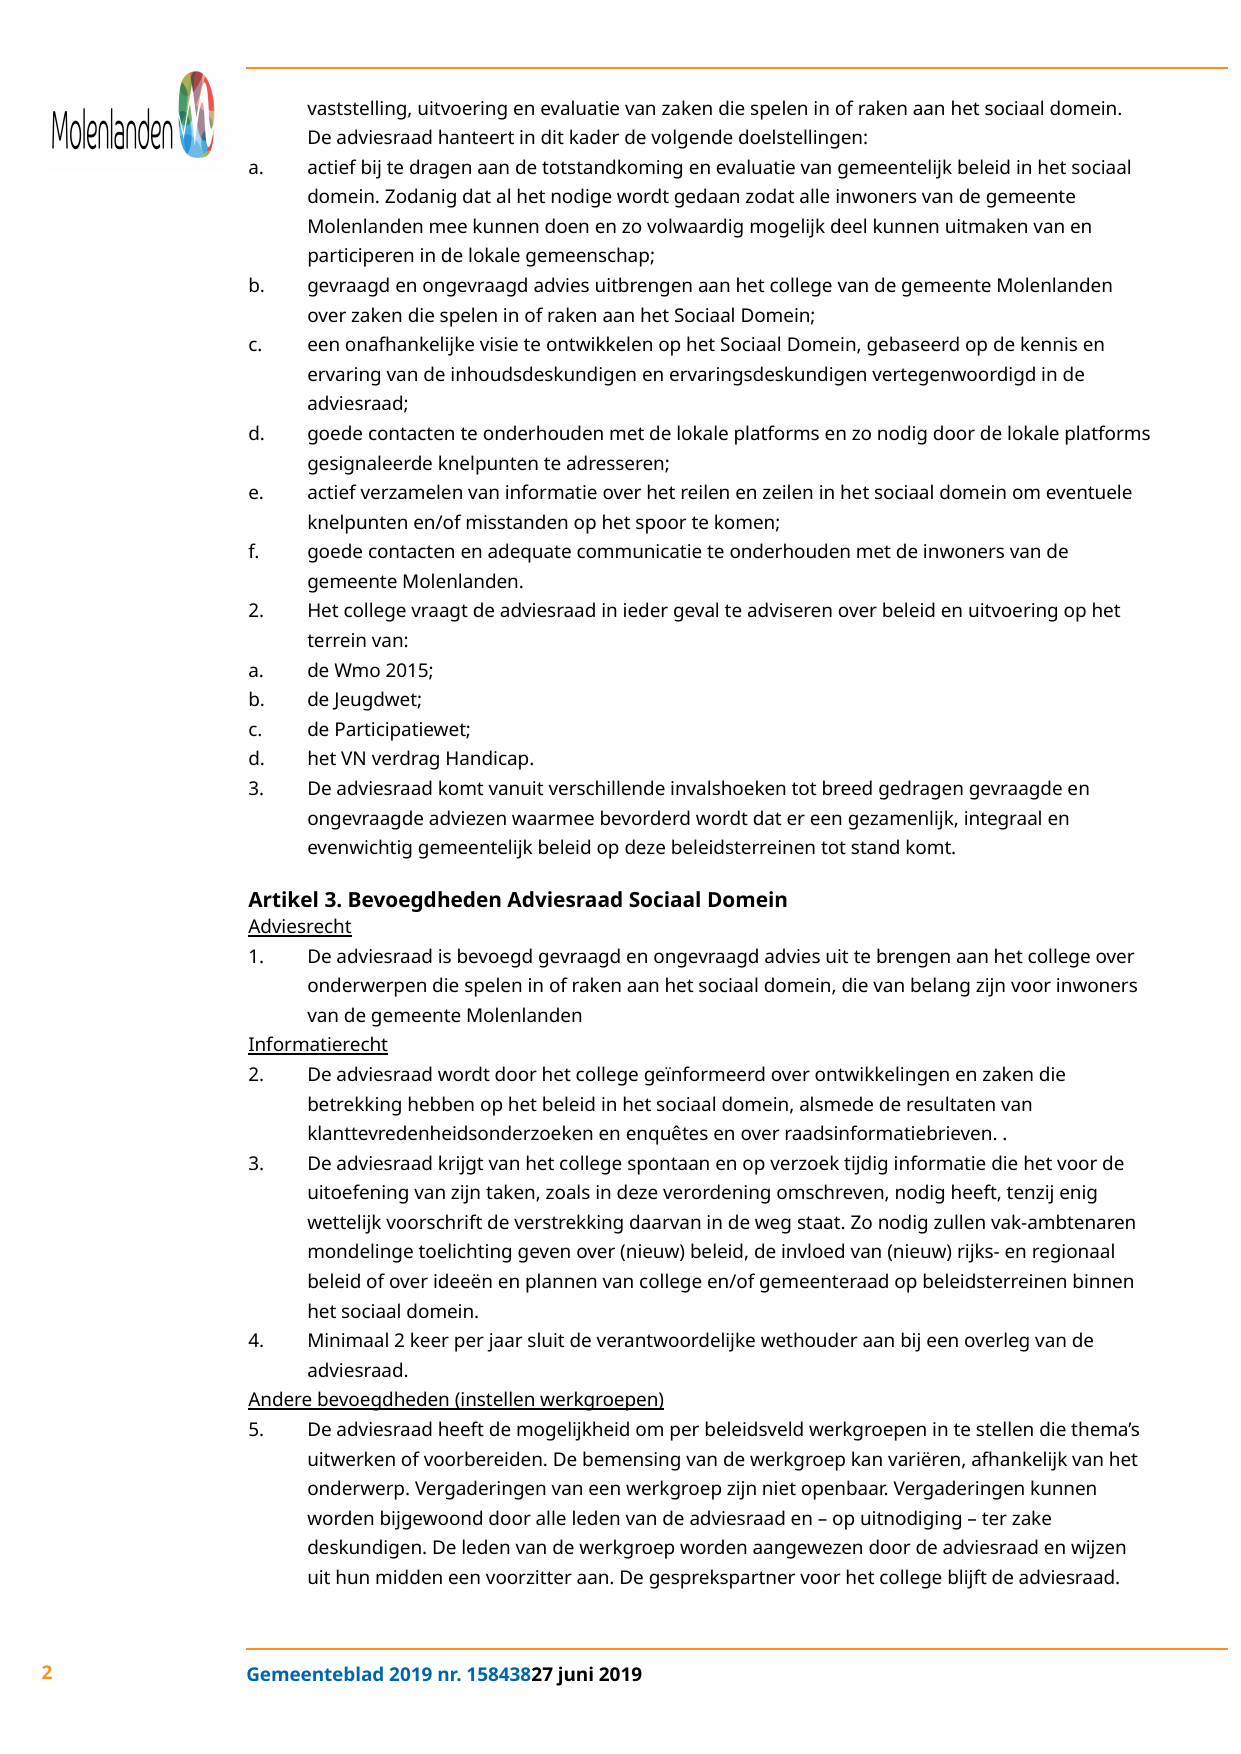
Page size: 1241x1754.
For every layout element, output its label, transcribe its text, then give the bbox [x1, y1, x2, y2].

list De adviesraad heeft de mogelijkheid om per beleidsveld werkgroepen in te stellen die thema’s uitwerken of voorbereiden. De bemensing van de werkgroep kan variëren, afhankelijk van het onderwerp. Vergaderingen van een werkgroep zijn niet openbaar. Vergaderingen kunnen worden bijgewoond door alle leden van de adviesraad en – op uitnodiging – ter zake deskundigen. De leden van de werkgroep worden aangewezen door de adviesraad en wijzen uit hun midden een voorzitter aan. De gesprekspartner voor het college blijft de adviesraad. [248, 1416, 1152, 1590]
list gevraagd en ongevraagd advies uitbrengen aan het college van de gemeente Molenlanden over zaken die spelen in of raken aan het Sociaal Domein; [248, 272, 1152, 328]
list Minimaal 2 keer per jaar sluit de verantwoordelijke wethouder aan bij een overleg van de adviesraad. [248, 1327, 1152, 1383]
list goede contacten en adequate communicatie te onderhouden met de inwoners van de gemeente Molenlanden. [248, 538, 1152, 594]
list De adviesraad komt vanuit verschillende invalshoeken tot breed gedragen gevraagde en ongevraagde adviezen waarmee bevorderd wordt dat er een gezamenlijk, integraal en evenwichtig gemeentelijk beleid op deze beleidsterreinen tot stand komt. [248, 775, 1152, 860]
picture [41, 47, 231, 172]
text Artikel 3. Bevoegdheden Adviesraad Sociaal Domein [248, 885, 1152, 913]
text Adviesrecht [248, 913, 1152, 939]
list een onafhankelijke visie te ontwikkelen op het Sociaal Domein, gebaseerd op de kennis en ervaring van de inhoudsdeskundigen en ervaringsdeskundigen vertegenwoordigd in de adviesraad; [248, 331, 1152, 416]
list vaststelling, uitvoering en evaluatie van zaken die spelen in of raken aan het sociaal domein. De adviesraad hanteert in dit kader de volgende doelstellingen: [248, 95, 1152, 150]
list het VN verdrag Handicap. [248, 746, 1152, 771]
list De adviesraad is bevoegd gevraagd en ongevraagd advies uit te brengen aan het college over onderwerpen die spelen in of raken aan het sociaal domein, die van belang zijn voor inwoners van de gemeente Molenlanden [248, 943, 1152, 1028]
list de Participatiewet; [248, 716, 1152, 742]
list de Jeugdwet; [248, 686, 1152, 712]
list actief bij te dragen aan de totstandkoming en evaluatie van gemeentelijk beleid in het sociaal domein. Zodanig dat al het nodige wordt gedaan zodat alle inwoners van de gemeente Molenlanden mee kunnen doen en zo volwaardig mogelijk deel kunnen uitmaken van en participeren in de lokale gemeenschap; [248, 154, 1152, 268]
list Het college vraagt de adviesraad in ieder geval te adviseren over beleid en uitvoering op het terrein van: [248, 598, 1152, 653]
text Andere bevoegdheden (instellen werkgroepen) [248, 1387, 1152, 1412]
list de Wmo 2015; [248, 657, 1152, 683]
list De adviesraad wordt door het college geïnformeerd over ontwikkelingen en zaken die betrekking hebben op het beleid in het sociaal domein, alsmede de resultaten van klanttevredenheidsonderzoeken en enquêtes en over raadsinformatiebrieven. . [248, 1061, 1152, 1146]
list actief verzamelen van informatie over het reilen en zeilen in het sociaal domein om eventuele knelpunten en/of misstanden op het spoor te komen; [248, 479, 1152, 535]
list De adviesraad krijgt van het college spontaan en op verzoek tijdig informatie die het voor de uitoefening van zijn taken, zoals in deze verordening omschreven, nodig heeft, tenzij enig wettelijk voorschrift de verstrekking daarvan in de weg staat. Zo nodig zullen vak-ambtenaren mondelinge toelichting geven over (nieuw) beleid, de invloed van (nieuw) rijks- en regionaal beleid of over ideeën en plannen van college en/of gemeenteraad op beleidsterreinen binnen het sociaal domein. [248, 1150, 1152, 1323]
text Informatierecht [248, 1032, 1152, 1057]
list goede contacten te onderhouden met de lokale platforms en zo nodig door de lokale platforms gesignaleerde knelpunten te adresseren; [248, 420, 1152, 476]
